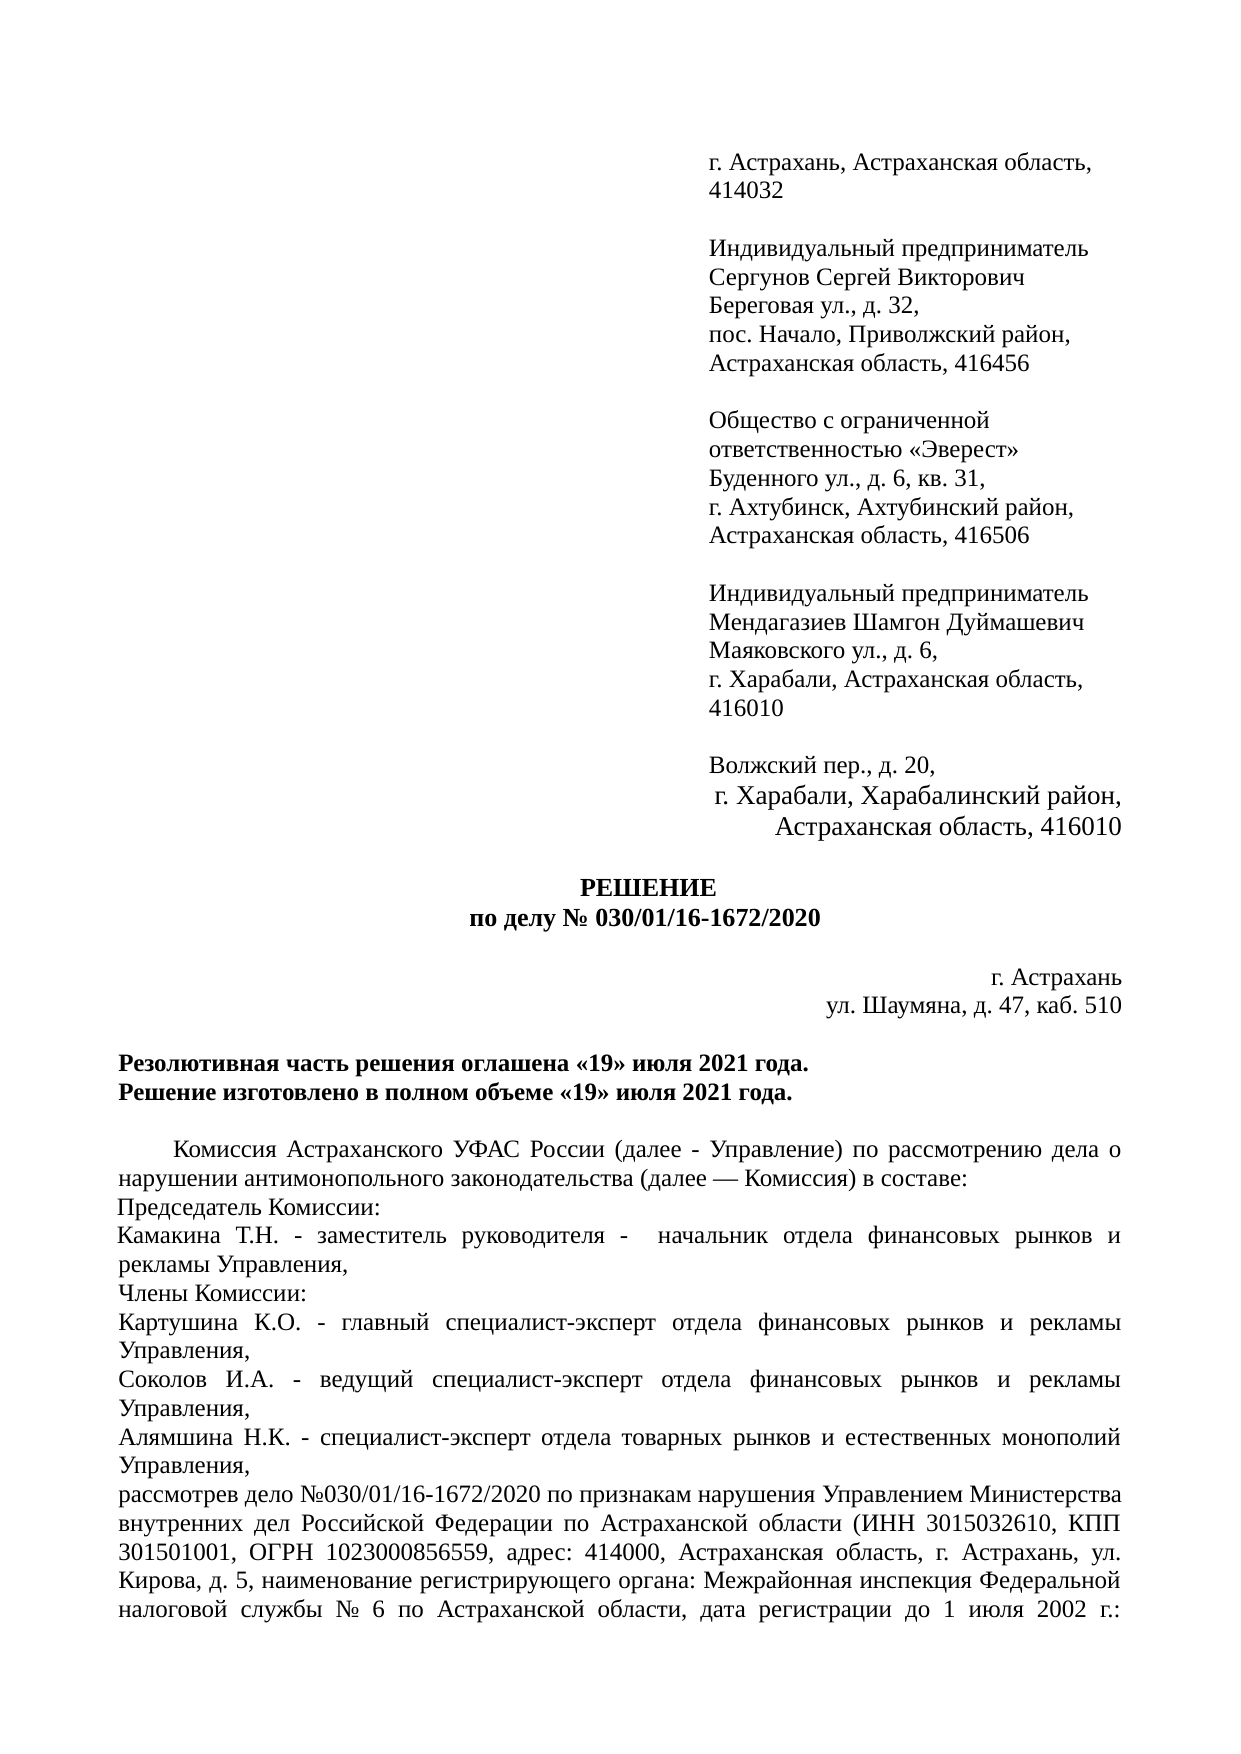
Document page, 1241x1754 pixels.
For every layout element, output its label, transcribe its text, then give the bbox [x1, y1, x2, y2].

text Члены Комиссии: [118, 1278, 1122, 1307]
text г. Ахтубинск, Ахтубинский район, Астраханская область, 416506 [709, 492, 1122, 549]
text Картушина К.О. - главный специалист-эксперт отдела финансовых рынков и рекламы Управления, [118, 1307, 1122, 1364]
text Камакина Т.Н. - заместитель руководителя - начальник отдела финансовых рынков и рекламы Управления, [117, 1220, 1122, 1278]
text Маяковского ул., д. 6, [709, 636, 1122, 664]
text Сергунов Сергей Викторович [709, 262, 1122, 291]
text Председатель Комиссии: [117, 1192, 1122, 1220]
text Комиссия Астраханского УФАС России (далее - Управление) по рассмотрению дела о нарушении антимонопольного законодательства (далее — Комиссия) в составе: [118, 1134, 1122, 1192]
text РЕШЕНИЕ [118, 872, 1122, 902]
text Соколов И.А. - ведущий специалист-эксперт отдела финансовых рынков и рекламы Управления, [118, 1364, 1122, 1422]
text Общество с ограниченной ответственностью «Эверест» [709, 406, 1122, 463]
text г. Харабали, Харабалинский район, Астраханская область, 416010 [709, 779, 1122, 842]
text Волжский пер., д. 20, [709, 751, 1122, 779]
text Береговая ул., д. 32, [709, 291, 1122, 319]
text Индивидуальный предприниматель [709, 233, 1122, 262]
text Резолютивная часть решения оглашена «19» июля 2021 года. [118, 1048, 1122, 1077]
text пос. Начало, Приволжский район, [709, 319, 1122, 348]
text Алямшина Н.К. - специалист-эксперт отдела товарных рынков и естественных монополий Управления, [118, 1422, 1122, 1479]
text Индивидуальный предприниматель [709, 578, 1122, 607]
text г. Харабали, Астраханская область, 416010 [709, 664, 1122, 722]
text г. Астрахань [118, 962, 1122, 990]
text ул. Шаумяна, д. 47, каб. 510 [118, 990, 1122, 1019]
text Астраханская область, 416456 [709, 348, 1122, 377]
text Мендагазиев Шамгон Дуймашевич [709, 607, 1122, 636]
text г. Астрахань, Астраханская область, 414032 [709, 147, 1122, 204]
text Решение изготовлено в полном объеме «19» июля 2021 года. [118, 1077, 1122, 1105]
text рассмотрев дело №030/01/16-1672/2020 по признакам нарушения Управлением Министерства внутренних дел Российской Федерации по Астраханской области (ИНН 3015032610, КПП 301501001, ОГРН 1023000856559, адрес: 414000, Астраханская область, г. Астрахань, ул. Кирова, д. 5, наименование регистрирующего органа: Межрайонная инспекция Федеральной налоговой службы № 6 по Астраханской области, дата регистрации до 1 июля 2002 г.: [118, 1479, 1122, 1623]
text Буденного ул., д. 6, кв. 31, [709, 463, 1122, 492]
text по делу № 030/01/16-1672/2020 [118, 902, 1122, 932]
